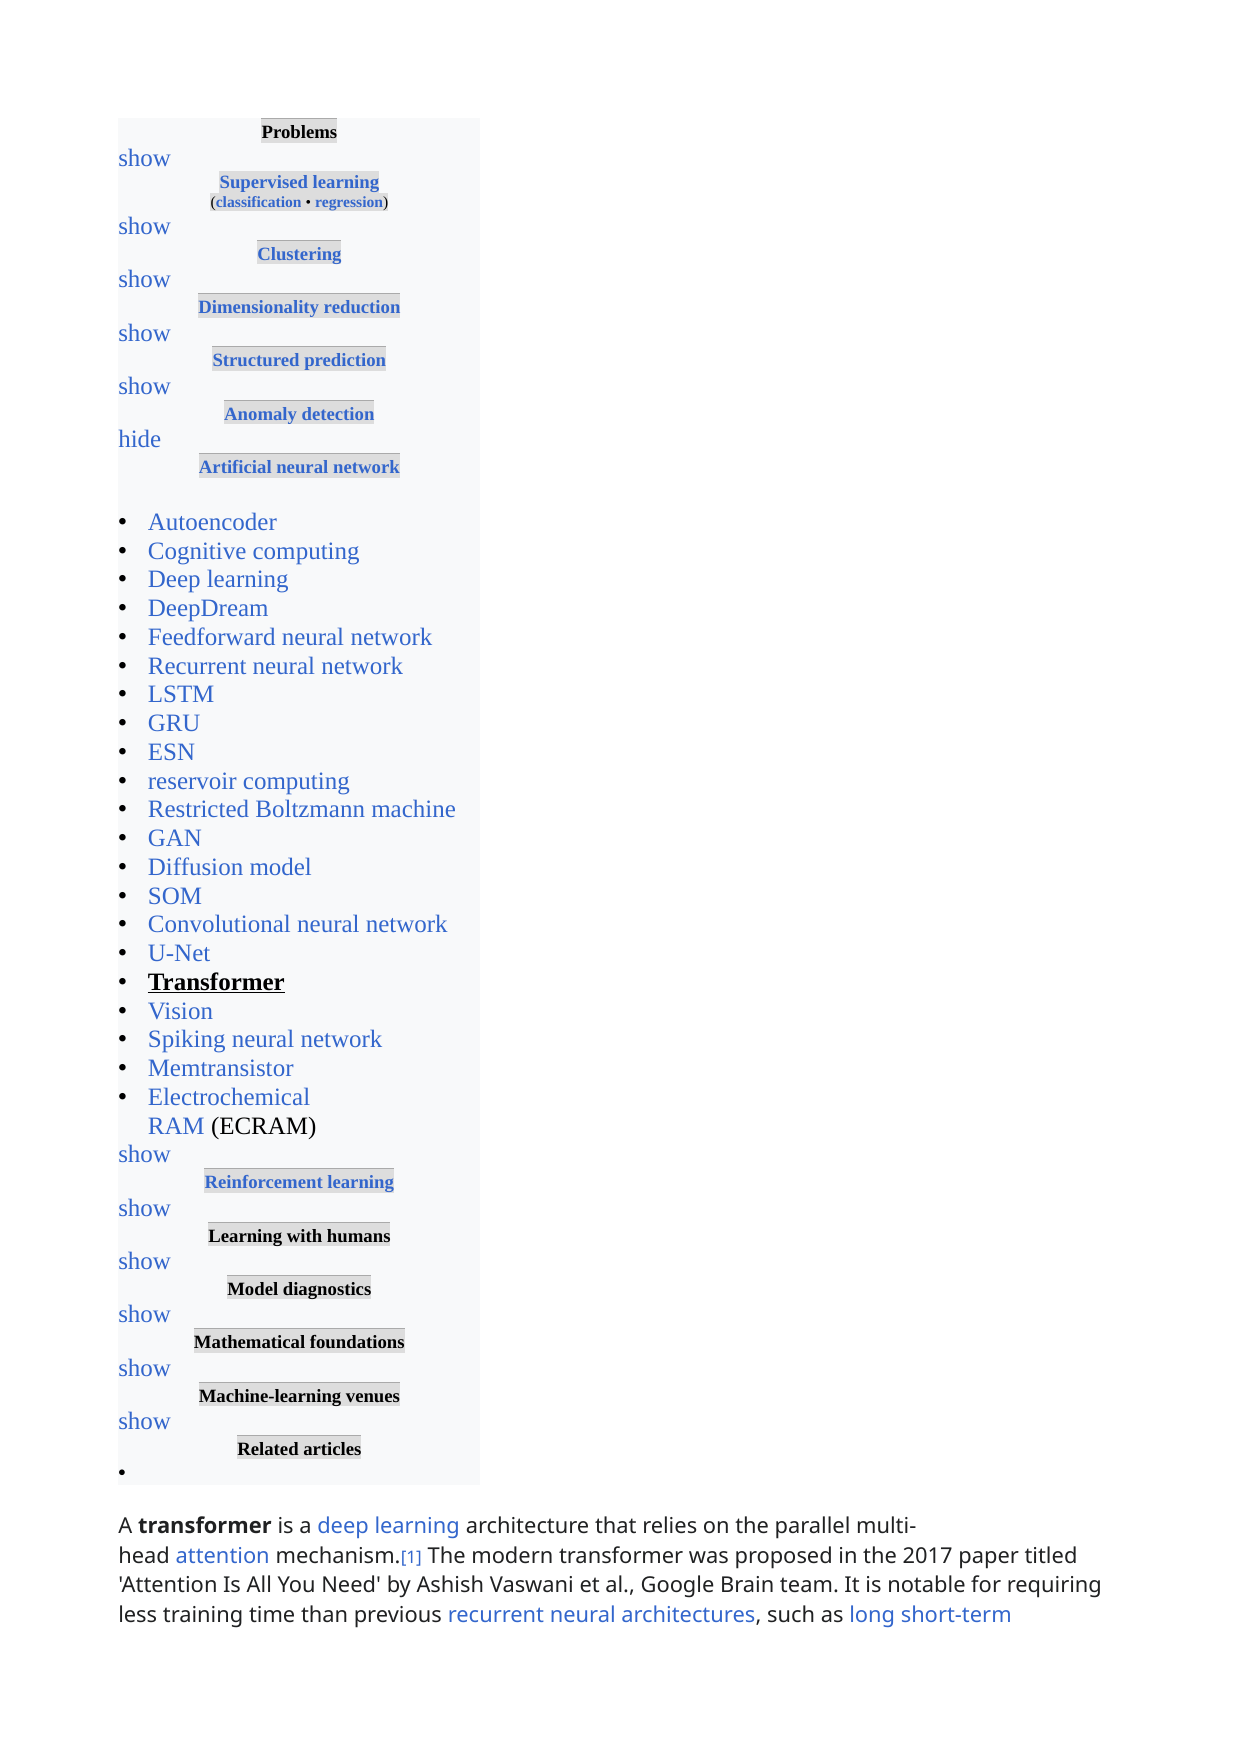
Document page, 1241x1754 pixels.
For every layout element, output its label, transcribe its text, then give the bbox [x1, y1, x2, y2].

table_cell show Machine-learning venues [118, 1353, 480, 1406]
text A transformer is a deep learning architecture that relies on the parallel multi-head attention mechanism.[1] The modern transformer was proposed in the 2017 paper titled 'Attention Is All You Need' by Ashish Vaswani et al., Google Brain team. It is notable for requiring less training time than previous recurrent neural architectures, such as long short-term [118, 1510, 1122, 1629]
table_cell show Related articles [118, 1406, 480, 1459]
table_cell Problems [118, 118, 480, 143]
table_cell hide Artificial neural network Autoencoder Cognitive computing Deep learning DeepDream Feedforward neural network Recurrent neural network LSTM GRU ESN reservoir computing Restricted Boltzmann machine GAN Diffusion model SOM Convolutional neural network U-Net Transformer Vision Spiking neural network Memtransistor Electrochemical RAM (ECRAM) [118, 424, 480, 1139]
table_cell show Anomaly detection [118, 371, 480, 424]
table_cell [118, 1460, 480, 1485]
table_cell show Learning with humans [118, 1193, 480, 1246]
table_cell show Reinforcement learning [118, 1140, 480, 1193]
table_cell show Clustering [118, 211, 480, 264]
table_cell show Dimensionality reduction [118, 264, 480, 318]
table_cell show Mathematical foundations [118, 1300, 480, 1353]
table_cell show Supervised learning (classification • regression) [118, 143, 480, 211]
table_cell show Structured prediction [118, 318, 480, 371]
table_cell show Model diagnostics [118, 1246, 480, 1299]
